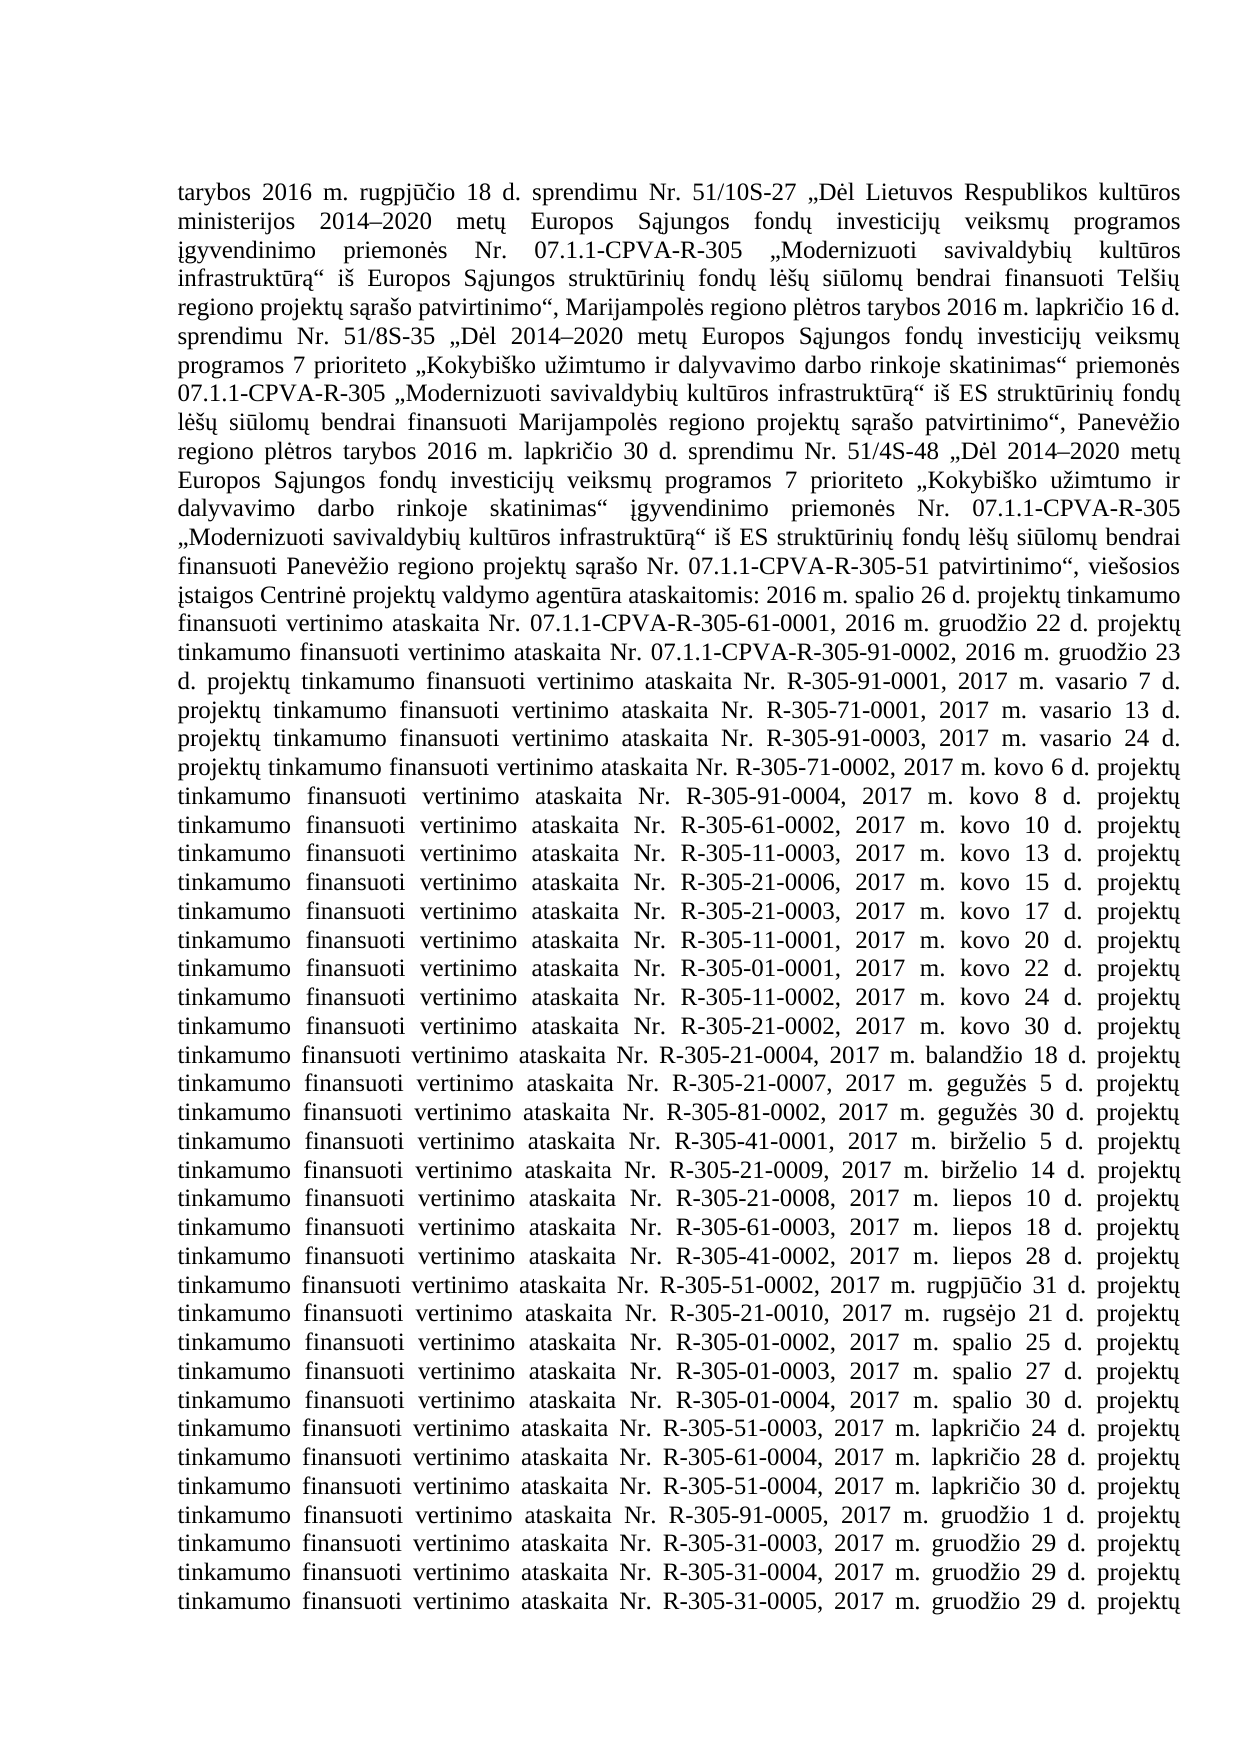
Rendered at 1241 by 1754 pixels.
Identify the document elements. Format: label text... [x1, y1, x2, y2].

text tarybos 2016 m. rugpjūčio 18 d. sprendimu Nr. 51/10S-27 „Dėl Lietuvos Respublikos kultūros ministerijos 2014–2020 metų Europos Sąjungos fondų investicijų veiksmų programos įgyvendinimo priemonės Nr. 07.1.1-CPVA-R-305 „Modernizuoti savivaldybių kultūros infrastruktūrą“ iš Europos Sąjungos struktūrinių fondų lėšų siūlomų bendrai finansuoti Telšių regiono projektų sąrašo patvirtinimo“, Marijampolės regiono plėtros tarybos 2016 m. lapkričio 16 d. sprendimu Nr. 51/8S-35 „Dėl 2014–2020 metų Europos Sąjungos fondų investicijų veiksmų programos 7 prioriteto „Kokybiško užimtumo ir dalyvavimo darbo rinkoje skatinimas“ priemonės 07.1.1-CPVA-R-305 „Modernizuoti savivaldybių kultūros infrastruktūrą“ iš ES struktūrinių fondų lėšų siūlomų bendrai finansuoti Marijampolės regiono projektų sąrašo patvirtinimo“, Panevėžio regiono plėtros tarybos 2016 m. lapkričio 30 d. sprendimu Nr. 51/4S-48 „Dėl 2014–2020 metų Europos Sąjungos fondų investicijų veiksmų programos 7 prioriteto „Kokybiško užimtumo ir dalyvavimo darbo rinkoje skatinimas“ įgyvendinimo priemonės Nr. 07.1.1-CPVA-R-305 „Modernizuoti savivaldybių kultūros infrastruktūrą“ iš ES struktūrinių fondų lėšų siūlomų bendrai finansuoti Panevėžio regiono projektų sąrašo Nr. 07.1.1-CPVA-R-305-51 patvirtinimo“, viešosios įstaigos Centrinė projektų valdymo agentūra ataskaitomis: 2016 m. spalio 26 d. projektų tinkamumo finansuoti vertinimo ataskaita Nr. 07.1.1-CPVA-R-305-61-0001, 2016 m. gruodžio 22 d. projektų tinkamumo finansuoti vertinimo ataskaita Nr. 07.1.1-CPVA-R-305-91-0002, 2016 m. gruodžio 23 d. projektų tinkamumo finansuoti vertinimo ataskaita Nr. R-305-91-0001, 2017 m. vasario 7 d. projektų tinkamumo finansuoti vertinimo ataskaita Nr. R-305-71-0001, 2017 m. vasario 13 d. projektų tinkamumo finansuoti vertinimo ataskaita Nr. R-305-91-0003, 2017 m. vasario 24 d. projektų tinkamumo finansuoti vertinimo ataskaita Nr. R-305-71-0002, 2017 m. kovo 6 d. projektų tinkamumo finansuoti vertinimo ataskaita Nr. R-305-91-0004, 2017 m. kovo 8 d. projektų tinkamumo finansuoti vertinimo ataskaita Nr. R-305-61-0002, 2017 m. kovo 10 d. projektų tinkamumo finansuoti vertinimo ataskaita Nr. R-305-11-0003, 2017 m. kovo 13 d. projektų tinkamumo finansuoti vertinimo ataskaita Nr. R-305-21-0006, 2017 m. kovo 15 d. projektų tinkamumo finansuoti vertinimo ataskaita Nr. R-305-21-0003, 2017 m. kovo 17 d. projektų tinkamumo finansuoti vertinimo ataskaita Nr. R-305-11-0001, 2017 m. kovo 20 d. projektų tinkamumo finansuoti vertinimo ataskaita Nr. R-305-01-0001, 2017 m. kovo 22 d. projektų tinkamumo finansuoti vertinimo ataskaita Nr. R-305-11-0002, 2017 m. kovo 24 d. projektų tinkamumo finansuoti vertinimo ataskaita Nr. R-305-21-0002, 2017 m. kovo 30 d. projektų tinkamumo finansuoti vertinimo ataskaita Nr. R-305-21-0004, 2017 m. balandžio 18 d. projektų tinkamumo finansuoti vertinimo ataskaita Nr. R-305-21-0007, 2017 m. gegužės 5 d. projektų tinkamumo finansuoti vertinimo ataskaita Nr. R-305-81-0002, 2017 m. gegužės 30 d. projektų tinkamumo finansuoti vertinimo ataskaita Nr. R-305-41-0001, 2017 m. birželio 5 d. projektų tinkamumo finansuoti vertinimo ataskaita Nr. R-305-21-0009, 2017 m. birželio 14 d. projektų tinkamumo finansuoti vertinimo ataskaita Nr. R-305-21-0008, 2017 m. liepos 10 d. projektų tinkamumo finansuoti vertinimo ataskaita Nr. R-305-61-0003, 2017 m. liepos 18 d. projektų tinkamumo finansuoti vertinimo ataskaita Nr. R-305-41-0002, 2017 m. liepos 28 d. projektų tinkamumo finansuoti vertinimo ataskaita Nr. R-305-51-0002, 2017 m. rugpjūčio 31 d. projektų tinkamumo finansuoti vertinimo ataskaita Nr. R-305-21-0010, 2017 m. rugsėjo 21 d. projektų tinkamumo finansuoti vertinimo ataskaita Nr. R-305-01-0002, 2017 m. spalio 25 d. projektų tinkamumo finansuoti vertinimo ataskaita Nr. R-305-01-0003, 2017 m. spalio 27 d. projektų tinkamumo finansuoti vertinimo ataskaita Nr. R-305-01-0004, 2017 m. spalio 30 d. projektų tinkamumo finansuoti vertinimo ataskaita Nr. R-305-51-0003, 2017 m. lapkričio 24 d. projektų tinkamumo finansuoti vertinimo ataskaita Nr. R-305-61-0004, 2017 m. lapkričio 28 d. projektų tinkamumo finansuoti vertinimo ataskaita Nr. R-305-51-0004, 2017 m. lapkričio 30 d. projektų tinkamumo finansuoti vertinimo ataskaita Nr. R-305-91-0005, 2017 m. gruodžio 1 d. projektų tinkamumo finansuoti vertinimo ataskaita Nr. R-305-31-0003, 2017 m. gruodžio 29 d. projektų tinkamumo finansuoti vertinimo ataskaita Nr. R-305-31-0004, 2017 m. gruodžio 29 d. projektų tinkamumo finansuoti vertinimo ataskaita Nr. R-305-31-0005, 2017 m. gruodžio 29 d. projektų [177, 177, 1181, 1615]
